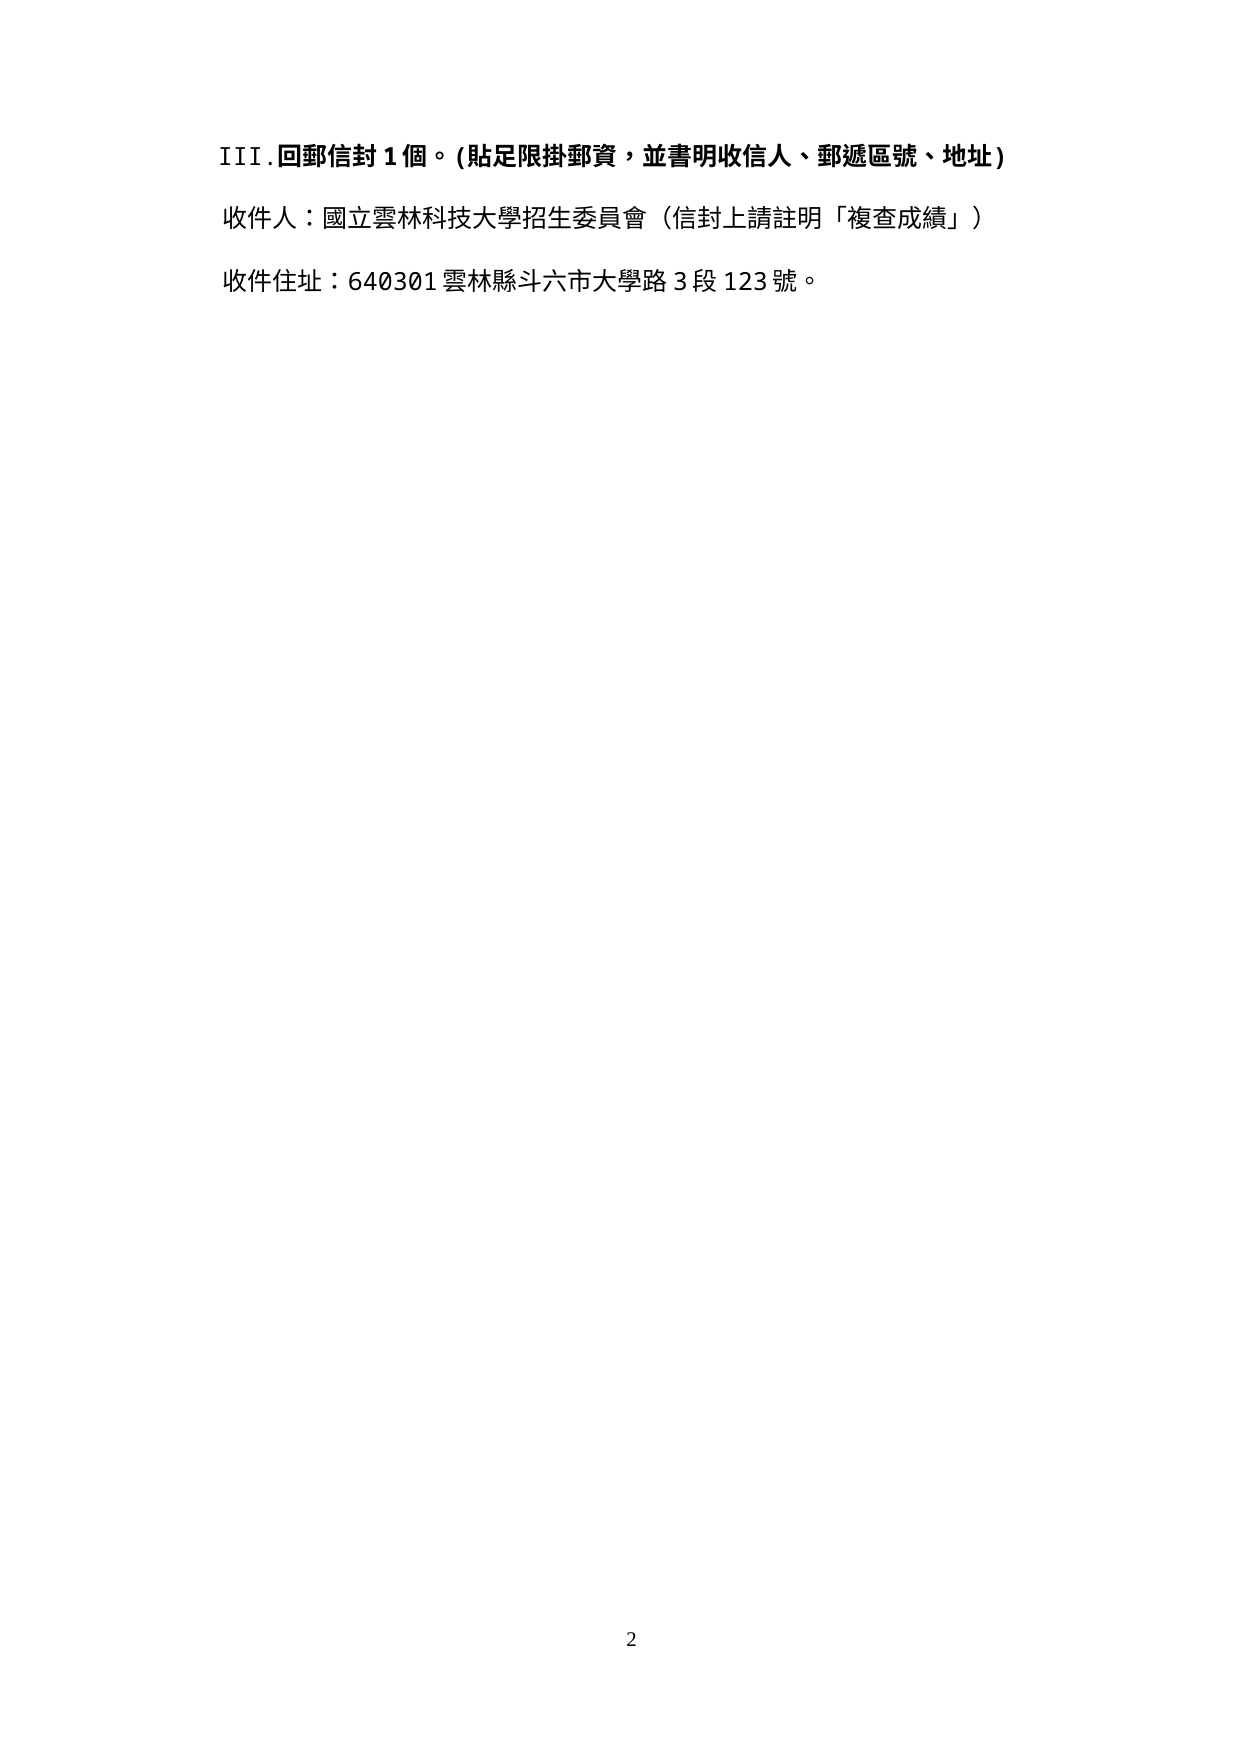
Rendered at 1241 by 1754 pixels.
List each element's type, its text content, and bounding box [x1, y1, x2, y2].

text 收件人：國立雲林科技大學招生委員會（信封上請註明「複查成績」） [173, 175, 1152, 238]
text III.回郵信封1個。(貼足限掛郵資，並書明收信人、郵遞區號、地址) [173, 113, 1152, 175]
text 收件住址：640301雲林縣斗六市大學路3段123號。 [173, 238, 1152, 300]
